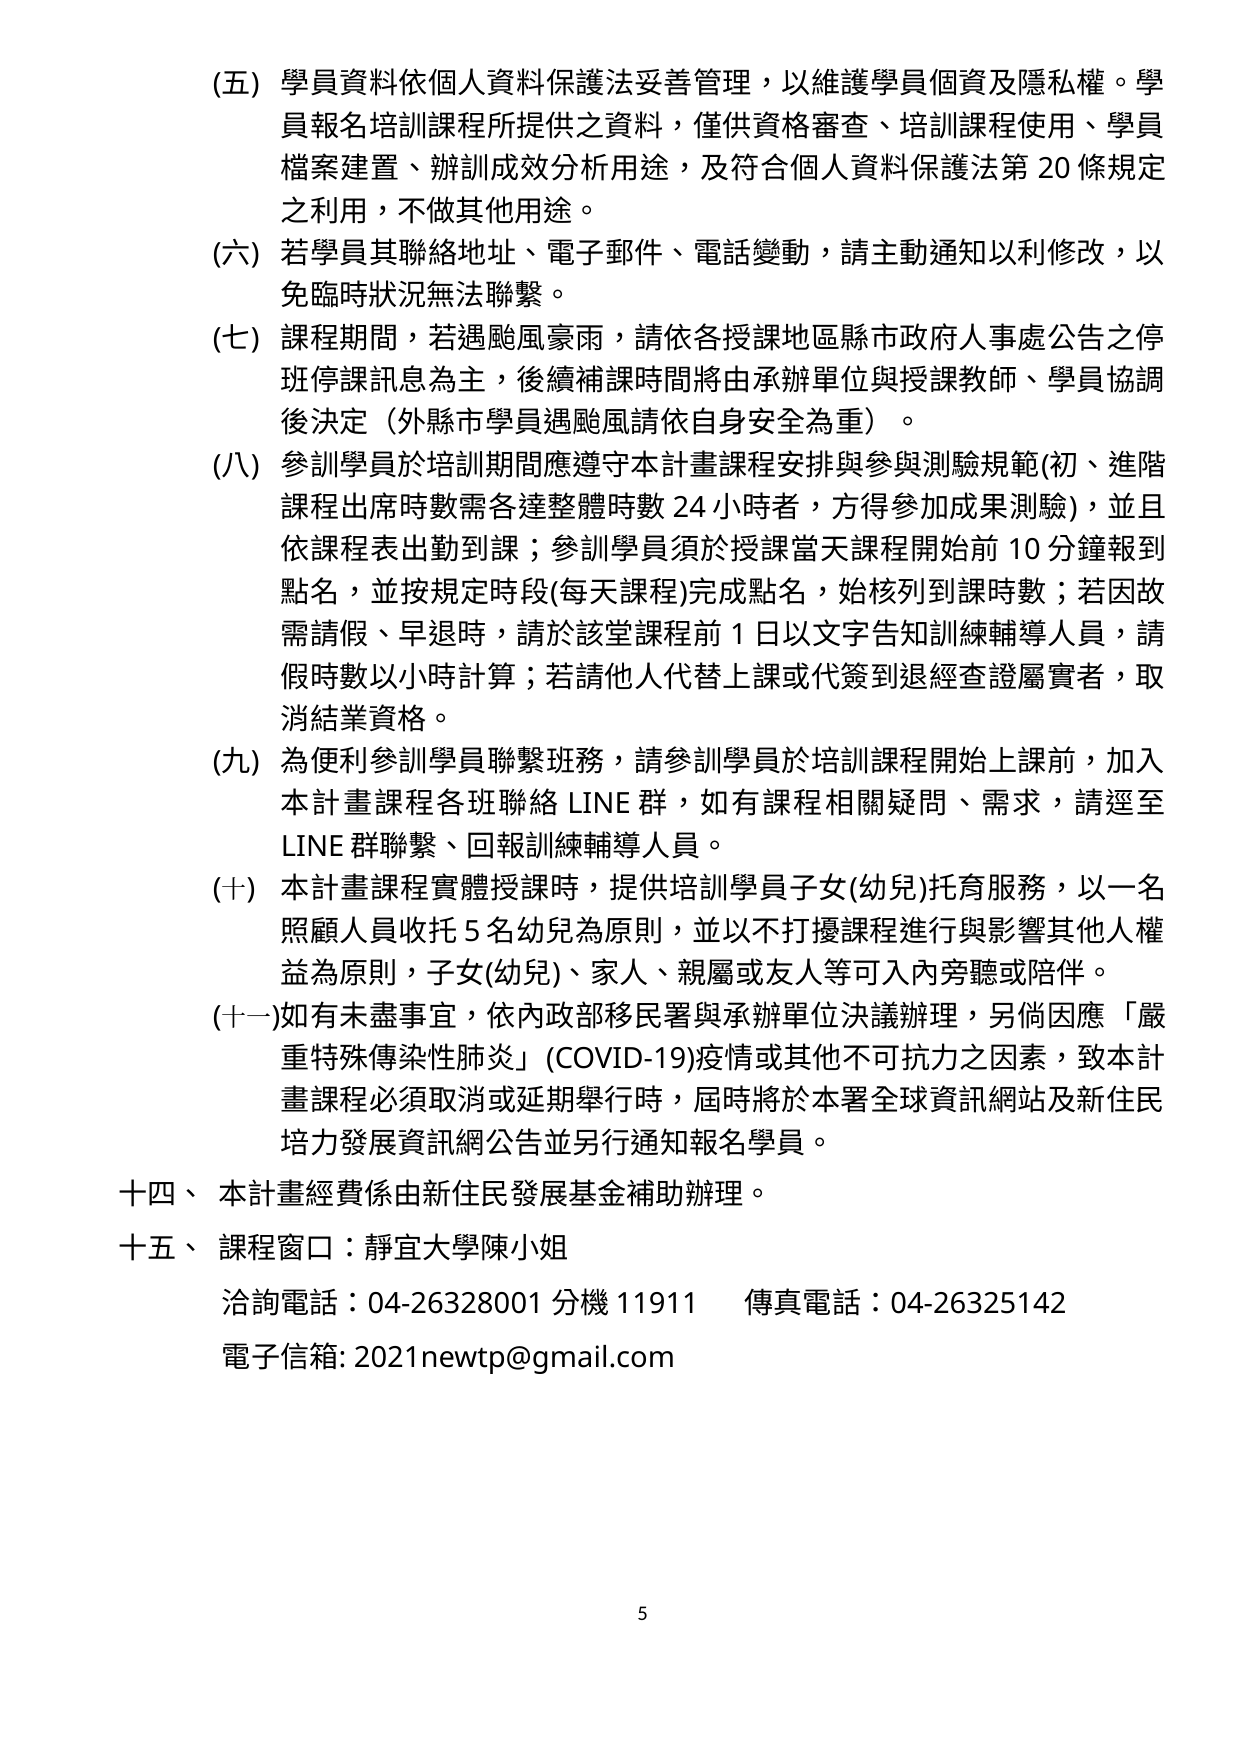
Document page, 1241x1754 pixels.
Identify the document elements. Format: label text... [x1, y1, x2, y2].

list 課程窗口：靜宜大學陳小姐 [118, 1216, 1167, 1270]
list 為便利參訓學員聯繫班務，請參訓學員於培訓課程開始上課前，加入本計畫課程各班聯絡LINE群，如有課程相關疑問、需求，請逕至LINE群聯繫、回報訓練輔導人員。 [213, 738, 1167, 865]
list 本計畫經費係由新住民發展基金補助辦理。 [118, 1161, 1167, 1216]
list 如有未盡事宜，依內政部移民署與承辦單位決議辦理，另倘因應「嚴重特殊傳染性肺炎」(COVID-19)疫情或其他不可抗力之因素，致本計畫課程必須取消或延期舉行時，屆時將於本署全球資訊網站及新住民培力發展資訊網公告並另行通知報名學員。 [213, 992, 1167, 1161]
list 參訓學員於培訓期間應遵守本計畫課程安排與參與測驗規範(初、進階課程出席時數需各達整體時數24小時者，方得參加成果測驗)，並且依課程表出勤到課；參訓學員須於授課當天課程開始前10分鐘報到點名，並按規定時段(每天課程)完成點名，始核列到課時數；若因故需請假、早退時，請於該堂課程前1日以文字告知訓練輔導人員，請假時數以小時計算；若請他人代替上課或代簽到退經查證屬實者，取消結業資格。 [213, 441, 1167, 738]
list 本計畫課程實體授課時，提供培訓學員子女(幼兒)托育服務，以一名照顧人員收托5名幼兒為原則，並以不打擾課程進行與影響其他人權益為原則，子女(幼兒)、家人、親屬或友人等可入內旁聽或陪伴。 [213, 865, 1167, 992]
list 學員資料依個人資料保護法妥善管理，以維護學員個資及隱私權。學員報名培訓課程所提供之資料，僅供資格審查、培訓課程使用、學員檔案建置、辦訓成效分析用途，及符合個人資料保護法第20條規定之利用，不做其他用途。 [213, 60, 1167, 229]
list 若學員其聯絡地址、電子郵件、電話變動，請主動通知以利修改，以免臨時狀況無法聯繫。 [213, 229, 1167, 314]
list 洽詢電話：04-26328001 分機11911 傳真電話：04-26325142 [222, 1270, 1167, 1324]
list 課程期間，若遇颱風豪雨，請依各授課地區縣市政府人事處公告之停班停課訊息為主，後續補課時間將由承辦單位與授課教師、學員協調後決定（外縣市學員遇颱風請依自身安全為重）。 [213, 314, 1167, 441]
list 電子信箱: 2021newtp@gmail.com [222, 1324, 1167, 1378]
